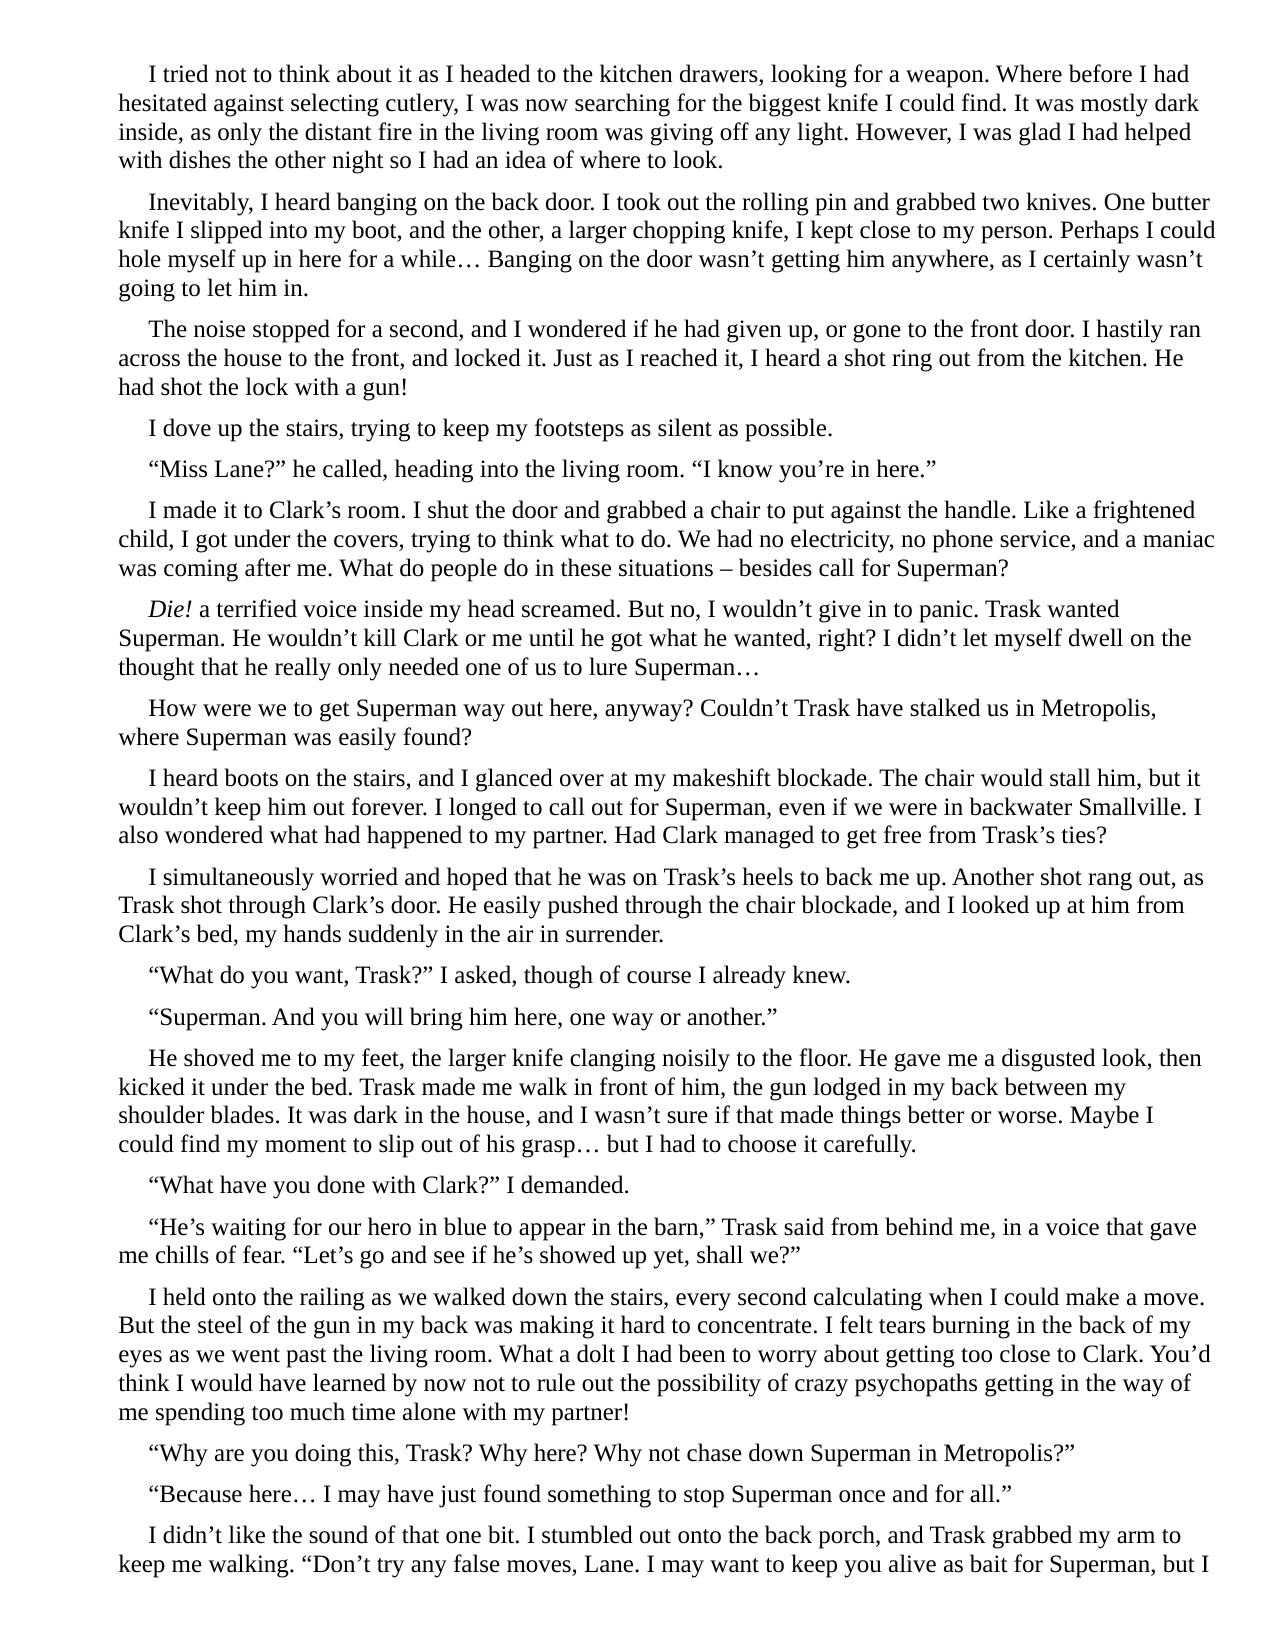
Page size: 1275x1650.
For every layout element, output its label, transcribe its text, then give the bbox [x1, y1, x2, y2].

text I held onto the railing as we walked down the stairs, every second calculating when I could make a move. But the steel of the gun in my back was making it hard to concentrate. I felt tears burning in the back of my eyes as we went past the living room. What a dolt I had been to worry about getting too close to Clark. You’d think I would have learned by now not to rule out the possibility of crazy psychopaths getting in the way of me spending too much time alone with my partner! [118, 1282, 1216, 1425]
text “Miss Lane?” he called, heading into the living room. “I know you’re in here.” [118, 454, 1216, 483]
text “Superman. And you will bring him here, one way or another.” [118, 1002, 1216, 1030]
text “Why are you doing this, Trask? Why here? Why not chase down Superman in Metropolis?” [118, 1438, 1216, 1467]
text “What have you done with Clark?” I demanded. [118, 1170, 1216, 1199]
text “He’s waiting for our hero in blue to appear in the barn,” Trask said from behind me, in a voice that gave me chills of fear. “Let’s go and see if he’s showed up yet, shall we?” [118, 1212, 1216, 1269]
text Die! a terrified voice inside my head screamed. But no, I wouldn’t give in to panic. Trask wanted Superman. He wouldn’t kill Clark or me until he got what he wanted, right? I didn’t let myself dwell on the thought that he really only needed one of us to lure Superman… [118, 594, 1216, 680]
text “What do you want, Trask?” I asked, though of course I already knew. [118, 960, 1216, 989]
text I heard boots on the stairs, and I glanced over at my makeshift blockade. The chair would stall him, but it wouldn’t keep him out forever. I longed to call out for Superman, even if we were in backwater Smallville. I also wondered what had happened to my partner. Had Clark managed to get free from Trask’s ties? [118, 763, 1216, 849]
text I simultaneously worried and hoped that he was on Trask’s heels to back me up. Another shot rang out, as Trask shot through Clark’s door. He easily pushed through the chair blockade, and I looked up at him from Clark’s bed, my hands suddenly in the air in surrender. [118, 862, 1216, 948]
text “Because here… I may have just found something to stop Superman once and for all.” [118, 1479, 1216, 1508]
text The noise stopped for a second, and I wondered if he had given up, or gone to the front door. I hastily ran across the house to the front, and locked it. Just as I reached it, I heard a shot ring out from the kitchen. He had shot the lock with a gun! [118, 314, 1216, 400]
text I tried not to think about it as I headed to the kitchen drawers, looking for a weapon. Where before I had hesitated against selecting cutlery, I was now searching for the biggest knife I could find. It was mostly dark inside, as only the distant fire in the living room was giving off any light. However, I was glad I had helped with dishes the other night so I had an idea of where to look. [118, 59, 1216, 174]
text How were we to get Superman way out here, anyway? Couldn’t Trask have stalked us in Metropolis, where Superman was easily found? [118, 693, 1216, 750]
text Inevitably, I heard banging on the back door. I took out the rolling pin and grabbed two knives. One butter knife I slipped into my boot, and the other, a larger chopping knife, I kept close to my person. Perhaps I could hole myself up in here for a while… Banging on the door wasn’t getting him anywhere, as I certainly wasn’t going to let him in. [118, 187, 1216, 302]
text He shoved me to my feet, the larger knife clanging noisily to the floor. He gave me a disgusted look, then kicked it under the bed. Trask made me walk in front of him, the gun lodged in my back between my shoulder blades. It was dark in the house, and I wasn’t sure if that made things better or worse. Maybe I could find my moment to slip out of his grasp… but I had to choose it carefully. [118, 1043, 1216, 1158]
text I dove up the stairs, trying to keep my footsteps as silent as possible. [118, 413, 1216, 442]
text I didn’t like the sound of that one bit. I stumbled out onto the back porch, and Trask grabbed my arm to keep me walking. “Don’t try any false moves, Lane. I may want to keep you alive as bait for Superman, but I [118, 1520, 1216, 1578]
text I made it to Clark’s room. I shut the door and grabbed a chair to put against the handle. Like a frightened child, I got under the covers, trying to think what to do. We had no electricity, no phone service, and a maniac was coming after me. What do people do in these situations – besides call for Superman? [118, 495, 1216, 582]
